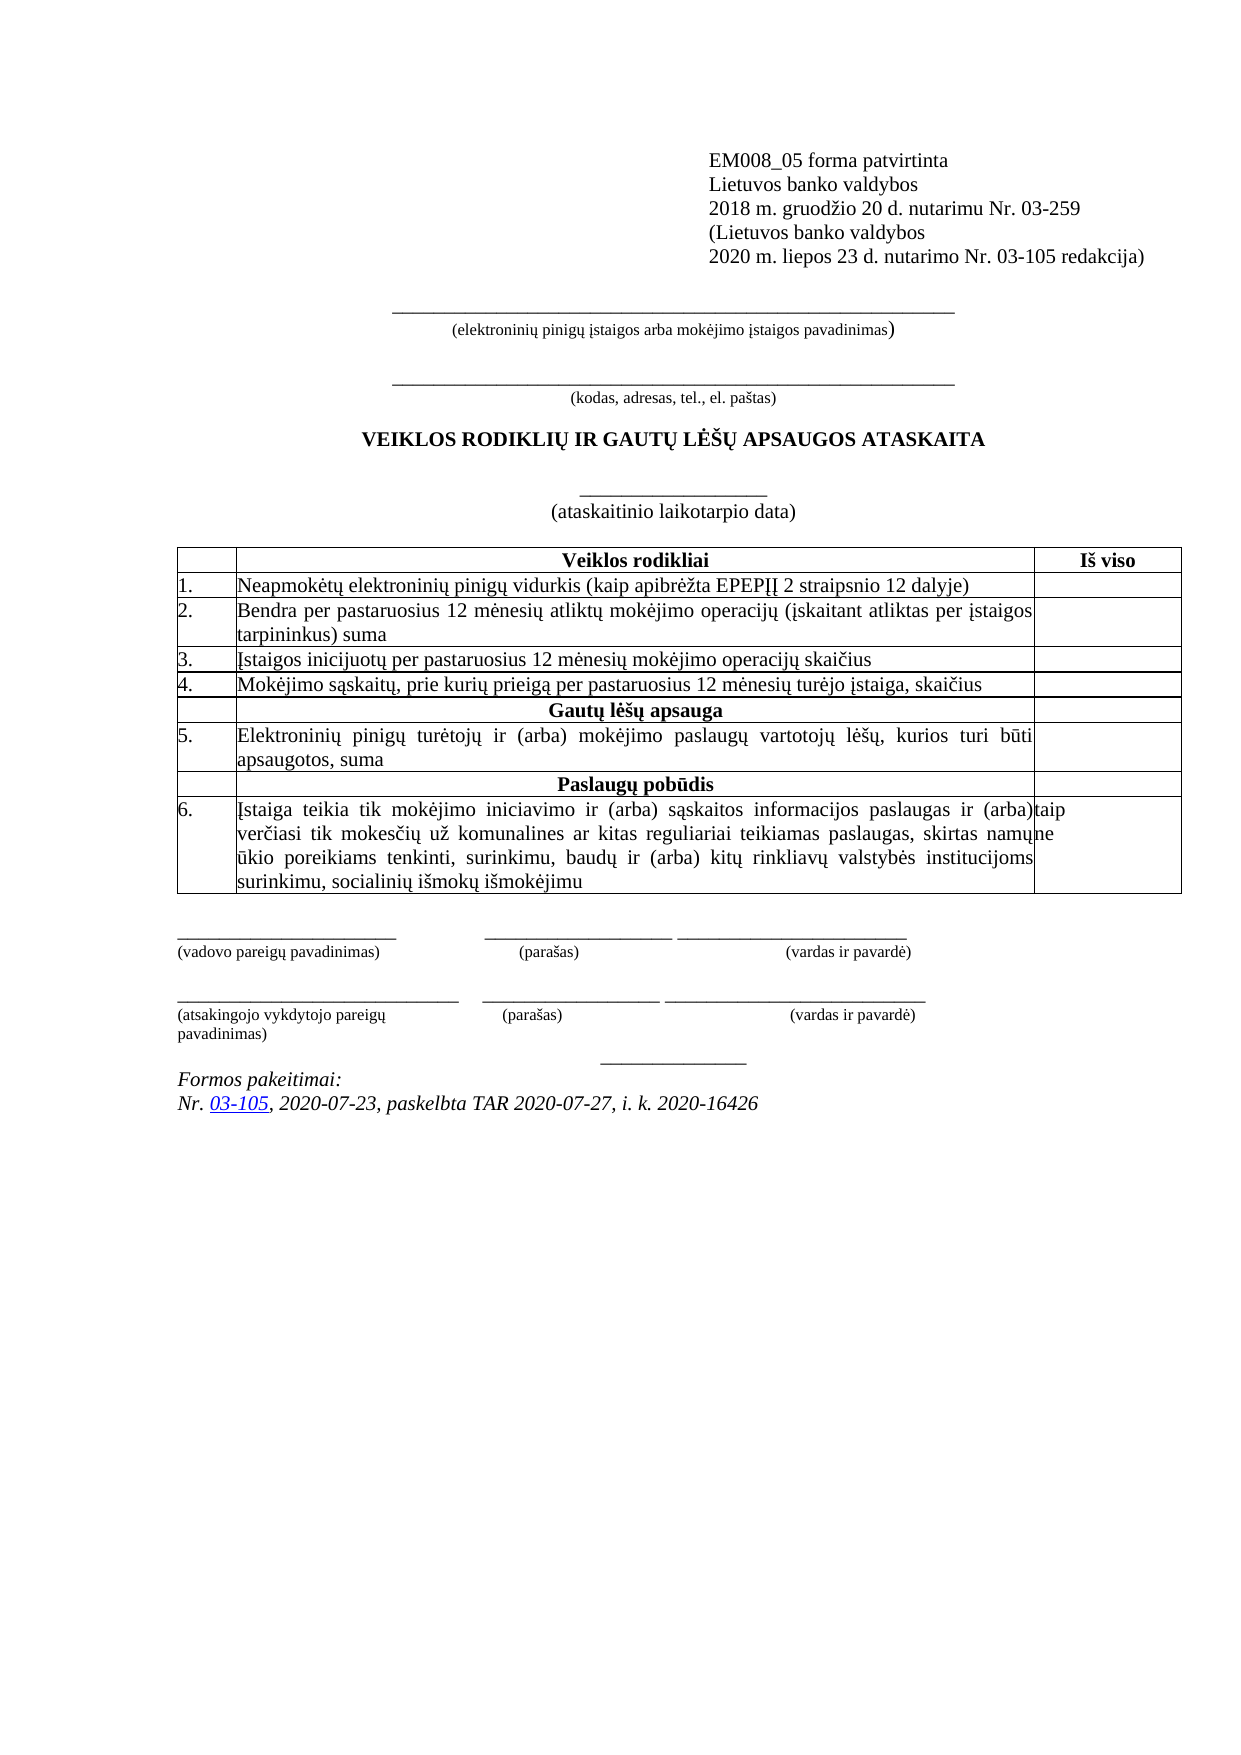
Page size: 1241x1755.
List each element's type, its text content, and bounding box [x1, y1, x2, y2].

text pavadinimas) [177, 1024, 1169, 1043]
table_cell [1035, 772, 1181, 796]
text (vadovo pareigų pavadinimas) (parašas) (vardas ir pavardė) [177, 942, 1169, 961]
table_cell Gautų lėšų apsauga [237, 698, 1034, 722]
text Lietuvos banko valdybos [709, 172, 1169, 196]
table_cell Paslaugų pobūdis [237, 772, 1034, 796]
text (atsakingojo vykdytojo pareigų (parašas) (vardas ir pavardė) [177, 1005, 1169, 1024]
table_header Iš viso [1035, 548, 1181, 572]
text Veiklos rodiklių ir gautų lėšų apsaugos ATASKAITA [177, 427, 1169, 451]
table_header Veiklos rodikliai [237, 548, 1034, 572]
table_header [178, 548, 236, 572]
text ______________________________________________________ [177, 364, 1169, 388]
table_cell Bendra per pastaruosius 12 mėnesių atliktų mokėjimo operacijų (įskaitant atliktas per įstaigos tarpininkus) suma [237, 598, 1034, 646]
text ______________________________________________________ [177, 292, 1169, 316]
table_cell [178, 698, 236, 722]
table_cell [1035, 598, 1181, 646]
table_cell 1. [178, 573, 236, 597]
text 2018 m. gruodžio 20 d. nutarimu Nr. 03-259 [709, 196, 1169, 220]
table_cell Neapmokėtų elektroninių pinigų vidurkis (kaip apibrėžta EPEPĮĮ 2 straipsnio 12 dalyje) [237, 573, 1034, 597]
table_cell Mokėjimo sąskaitų, prie kurių prieigą per pastaruosius 12 mėnesių turėjo įstaiga, skaičius [237, 673, 1034, 696]
text EM008_05 forma patvirtinta [709, 148, 1169, 172]
table_cell 3. [178, 647, 236, 671]
table_cell taip ne [1035, 797, 1181, 893]
table_cell [178, 772, 236, 796]
table_cell [1035, 573, 1181, 597]
table_cell 6. [178, 797, 236, 893]
text (kodas, adresas, tel., el. paštas) [177, 388, 1169, 407]
text ______________ [177, 1043, 1169, 1067]
text (elektroninių pinigų įstaigos arba mokėjimo įstaigos pavadinimas) [177, 316, 1169, 340]
text (Lietuvos banko valdybos [709, 220, 1169, 244]
table_cell 2. [178, 598, 236, 646]
table_cell 4. [178, 673, 236, 696]
text _____________________ __________________ ______________________ [177, 918, 1169, 942]
text (ataskaitinio laikotarpio data) [177, 499, 1169, 523]
table_cell [1035, 647, 1181, 671]
table_cell Įstaiga teikia tik mokėjimo iniciavimo ir (arba) sąskaitos informacijos paslaugas ir (arba) verčiasi tik mokesčių už komunalines ar kitas reguliariai teikiamas paslaugas, skirtas namų ūkio poreikiams tenkinti, surinkimu, baudų ir (arba) kitų rinkliavų valstybės institucijoms surinkimu, socialinių išmokų išmokėjimu [237, 797, 1034, 893]
table_cell Įstaigos inicijuotų per pastaruosius 12 mėnesių mokėjimo operacijų skaičius [237, 647, 1034, 671]
table_cell Elektroninių pinigų turėtojų ir (arba) mokėjimo paslaugų vartotojų lėšų, kurios turi būti apsaugotos, suma [237, 723, 1034, 771]
text Nr. 03-105, 2020-07-23, paskelbta TAR 2020-07-27, i. k. 2020-16426 [177, 1091, 1169, 1115]
table_cell [1035, 673, 1181, 696]
text __________________ [177, 475, 1169, 499]
table_cell [1035, 698, 1181, 722]
table_cell [1035, 723, 1181, 771]
text ___________________________ _________________ _________________________ [177, 981, 1169, 1005]
text 2020 m. liepos 23 d. nutarimo Nr. 03-105 redakcija) [709, 244, 1169, 268]
text Formos pakeitimai: [177, 1067, 1169, 1091]
table_cell 5. [178, 723, 236, 771]
